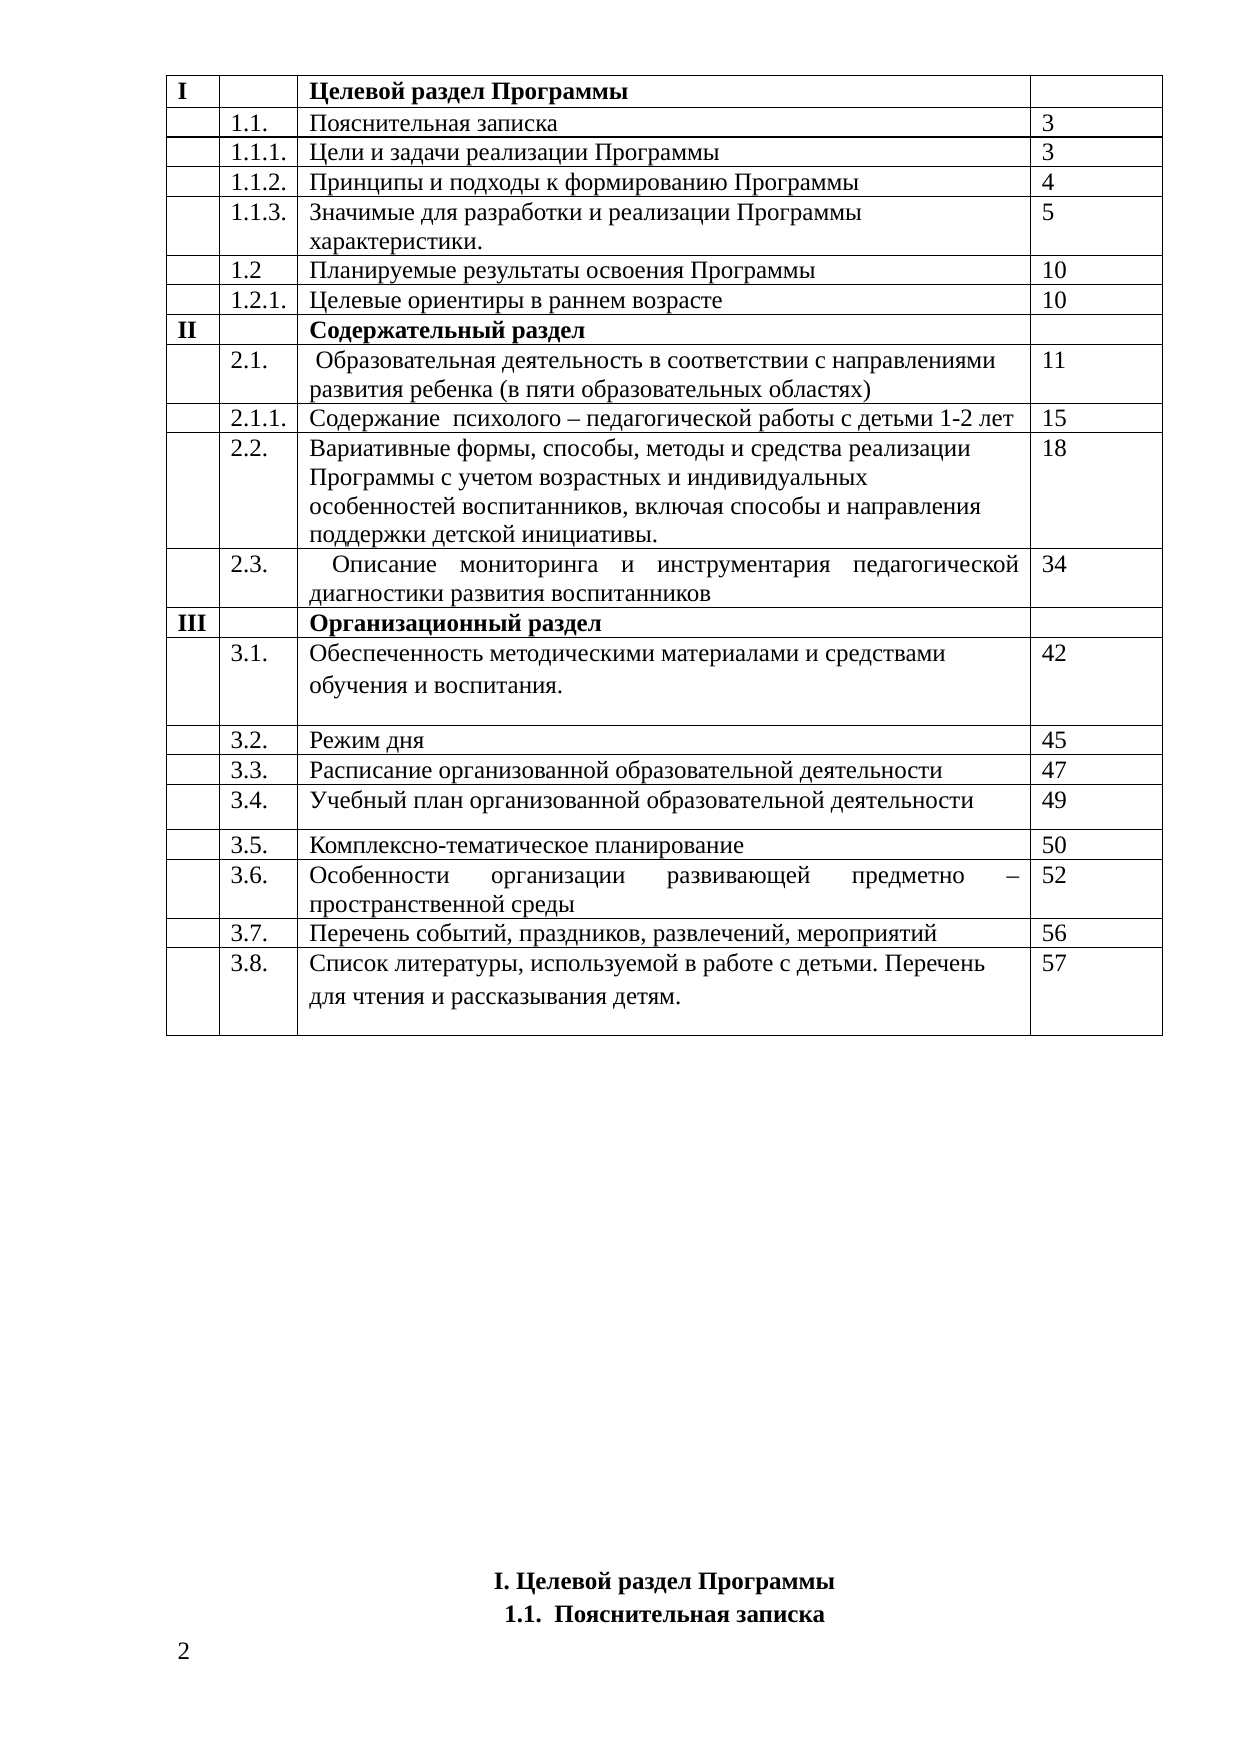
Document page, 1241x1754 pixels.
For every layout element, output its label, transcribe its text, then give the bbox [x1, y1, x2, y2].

table_cell Цели и задачи реализации Программы [298, 138, 1030, 166]
table_cell 50 [1031, 830, 1162, 859]
table_cell Содержание психолого – педагогической работы с детьми 1-2 лет [298, 404, 1030, 432]
table_cell 57 [1031, 948, 1162, 1035]
table_cell 3.7. [220, 919, 297, 947]
table_cell 3.3. [220, 755, 297, 784]
table_cell [220, 608, 297, 637]
table_cell 3.6. [220, 860, 297, 917]
table_cell Учебный план организованной образовательной деятельности [298, 785, 1030, 829]
table_header [220, 76, 297, 107]
table_cell [1031, 315, 1162, 344]
table_cell Значимые для разработки и реализации Программы характеристики. [298, 197, 1030, 254]
table_cell [220, 315, 297, 344]
table_cell [167, 345, 219, 402]
table_cell 2.1.1. [220, 404, 297, 432]
table_cell Вариативные формы, способы, методы и средства реализации Программы с учетом возрастных и индивидуальных особенностей воспитанников, включая способы и направления поддержки детской инициативы. [298, 433, 1030, 548]
table_cell [167, 167, 219, 196]
table_cell 47 [1031, 755, 1162, 784]
table_cell 15 [1031, 404, 1162, 432]
table_cell [167, 138, 219, 166]
table_cell Описание мониторинга и инструментария педагогической диагностики развития воспитанников [298, 549, 1030, 607]
table_cell [167, 830, 219, 859]
table_cell 52 [1031, 860, 1162, 917]
table_cell Образовательная деятельность в соответствии с направлениями развития ребенка (в пяти образовательных областях) [298, 345, 1030, 402]
table_cell Содержательный раздел [298, 315, 1030, 344]
table_cell 3.8. [220, 948, 297, 1035]
table_cell 2.2. [220, 433, 297, 548]
table_cell 3.5. [220, 830, 297, 859]
table_cell Список литературы, используемой в работе с детьми. Перечень для чтения и рассказывания детям. [298, 948, 1030, 1035]
table_cell Расписание организованной образовательной деятельности [298, 755, 1030, 784]
table_cell 2.3. [220, 549, 297, 607]
text 1.1. Пояснительная записка [177, 1599, 1152, 1628]
table_cell Организационный раздел [298, 608, 1030, 637]
table_header [1031, 76, 1162, 107]
table_cell Особенности организации развивающей предметно – пространственной среды [298, 860, 1030, 917]
table_cell 45 [1031, 726, 1162, 754]
table_cell [167, 638, 219, 724]
table_cell III [167, 608, 219, 637]
table_cell 3.2. [220, 726, 297, 754]
table_cell [167, 726, 219, 754]
table_cell 4 [1031, 167, 1162, 196]
table_cell [167, 108, 219, 136]
table_cell 10 [1031, 285, 1162, 314]
table_cell [167, 948, 219, 1035]
table_cell 3 [1031, 138, 1162, 166]
table_cell 49 [1031, 785, 1162, 829]
table_cell [167, 433, 219, 548]
table_cell Обеспеченность методическими материалами и средствами обучения и воспитания. [298, 638, 1030, 724]
table_cell [167, 860, 219, 917]
table_cell [167, 919, 219, 947]
table_cell 5 [1031, 197, 1162, 254]
table_cell 11 [1031, 345, 1162, 402]
table_cell 3.1. [220, 638, 297, 724]
table_cell Принципы и подходы к формированию Программы [298, 167, 1030, 196]
table_cell Режим дня [298, 726, 1030, 754]
table_header I [167, 76, 219, 107]
table_cell 1.1. [220, 108, 297, 136]
table_cell 3 [1031, 108, 1162, 136]
table_cell [167, 755, 219, 784]
table_cell 1.1.1. [220, 138, 297, 166]
table_cell [167, 785, 219, 829]
table_cell Перечень событий, праздников, развлечений, мероприятий [298, 919, 1030, 947]
table_cell Пояснительная записка [298, 108, 1030, 136]
table_cell [167, 197, 219, 254]
table_cell [167, 256, 219, 284]
table_cell 56 [1031, 919, 1162, 947]
table_cell [167, 285, 219, 314]
table_header Целевой раздел Программы [298, 76, 1030, 107]
table_cell 34 [1031, 549, 1162, 607]
table_cell [1031, 608, 1162, 637]
table_cell 3.4. [220, 785, 297, 829]
table_cell 1.2 [220, 256, 297, 284]
table_cell 18 [1031, 433, 1162, 548]
table_cell Планируемые результаты освоения Программы [298, 256, 1030, 284]
table_cell [167, 549, 219, 607]
table_cell II [167, 315, 219, 344]
table_cell 42 [1031, 638, 1162, 724]
table_cell Целевые ориентиры в раннем возрасте [298, 285, 1030, 314]
table_cell 1.1.3. [220, 197, 297, 254]
table_cell Комплексно-тематическое планирование [298, 830, 1030, 859]
table_cell 10 [1031, 256, 1162, 284]
table_cell 2.1. [220, 345, 297, 402]
table_cell [167, 404, 219, 432]
table_cell 1.1.2. [220, 167, 297, 196]
table_cell 1.2.1. [220, 285, 297, 314]
text I. Целевой раздел Программы [177, 1566, 1152, 1595]
